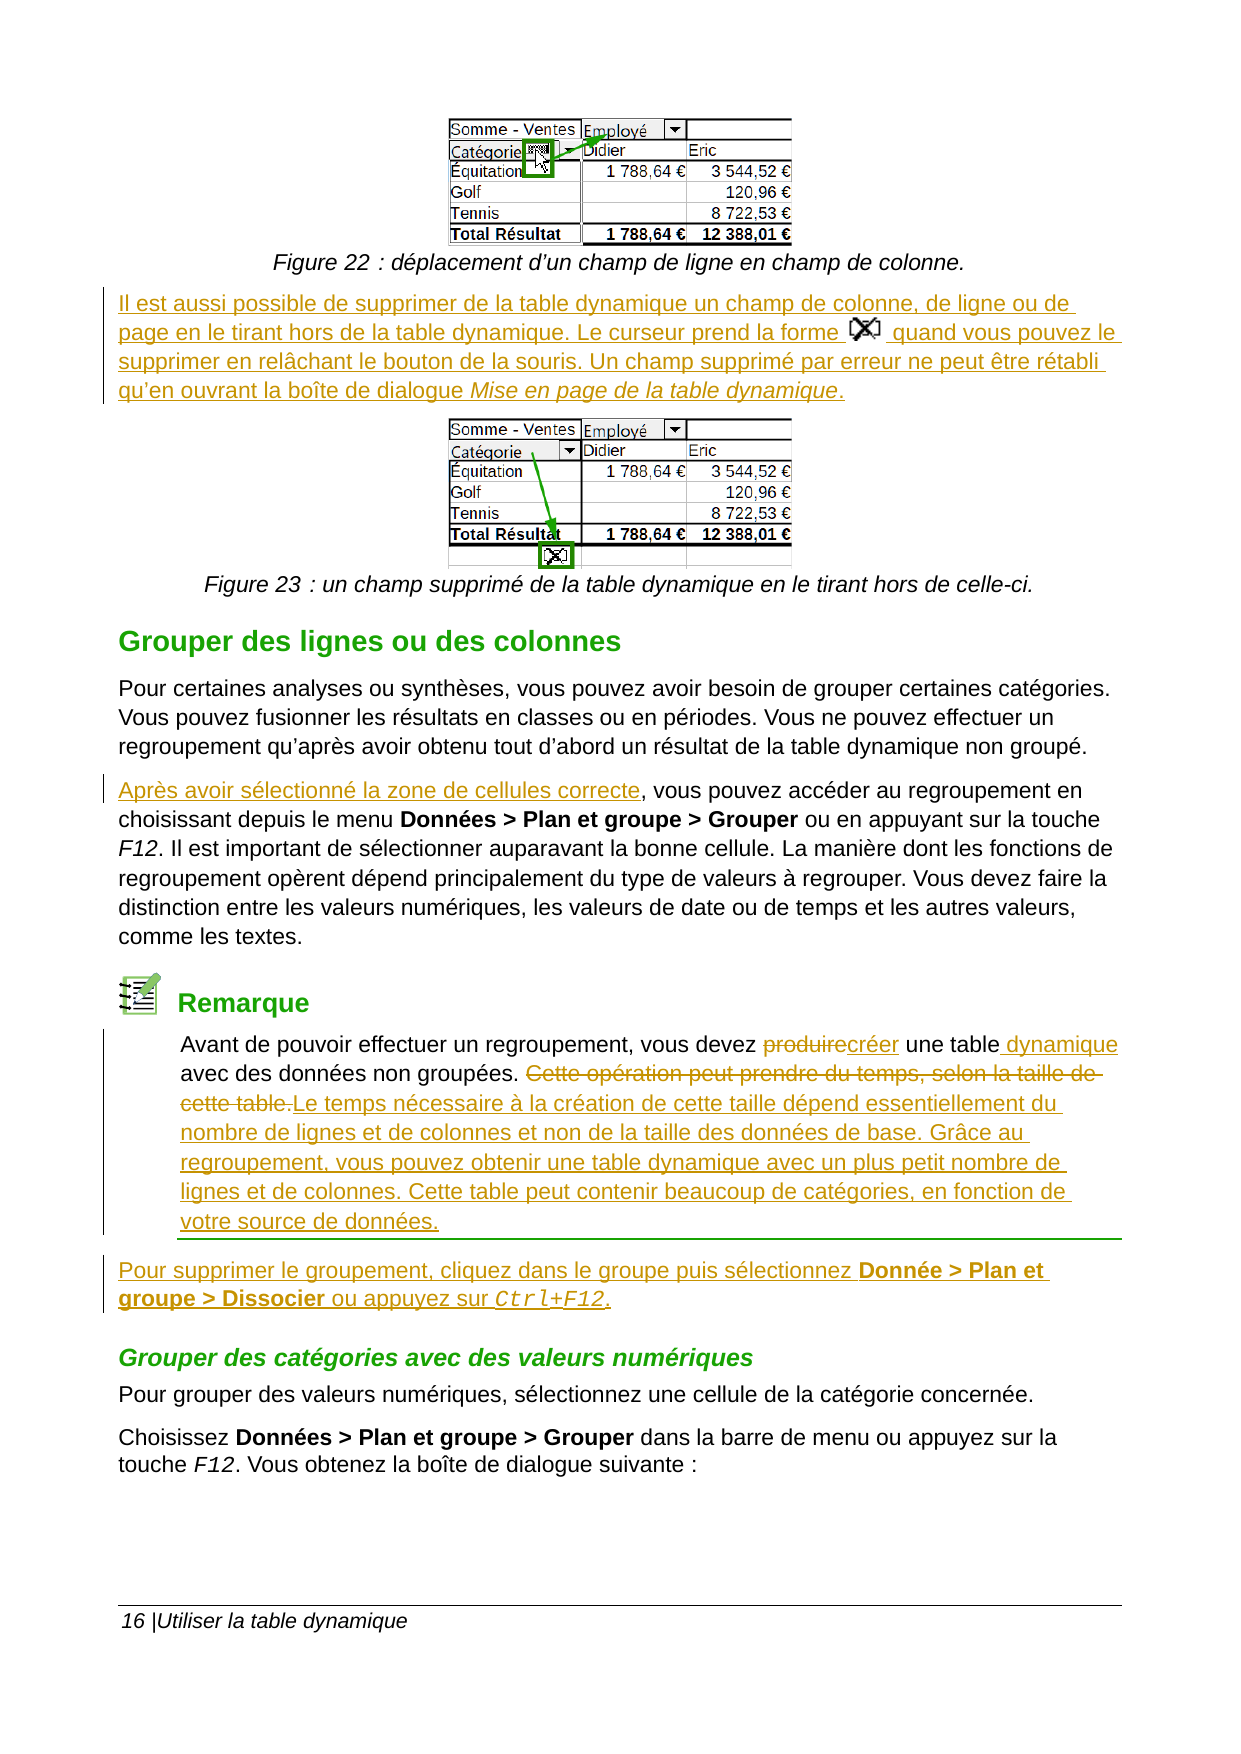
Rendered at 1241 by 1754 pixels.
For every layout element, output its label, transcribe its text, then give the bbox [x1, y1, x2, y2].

text Choisissez Données > Plan et groupe > Grouper dans la barre de menu ou appuyez sur la touche F12. Vous obtenez la boîte de dialogue suivante : [118, 1421, 1122, 1480]
text Pour grouper des valeurs numériques, sélectionnez une cellule de la catégorie concernée. [118, 1378, 1122, 1407]
picture [448, 418, 792, 569]
text Pour supprimer le groupement, cliquez dans le groupe puis sélectionnez Donnée > Plan et groupe > Dissocier ou appuyez sur Ctrl+F12. [118, 1254, 1122, 1313]
picture [448, 118, 792, 246]
text Après avoir sélectionné la zone de cellules correcte, vous pouvez accéder au regroupement en choisissant depuis le menu Données > Plan et groupe > Grouper ou en appuyant sur la touche F12. Il est important de sélectionner auparavant la bonne cellule. La manière dont les fonctions de regroupement opèrent dépend principalement du type de valeurs à regrouper. Vous devez faire la distinction entre les valeurs numériques, les valeurs de date ou de temps et les autres valeurs, comme les textes. [118, 774, 1122, 949]
subtitle Grouper des catégories avec des valeurs numériques [118, 1342, 1122, 1372]
subtitle Grouper des lignes ou des colonnes [118, 624, 1122, 658]
text Figure 22 : déplacement d’un champ de ligne en champ de colonne. [118, 246, 1122, 275]
text Figure 23 : un champ supprimé de la table dynamique en le tirant hors de celle-ci. [118, 568, 1122, 598]
list Remarque [118, 972, 1122, 1018]
text Il est aussi possible de supprimer de la table dynamique un champ de colonne, de ligne ou de page en le tirant hors de la table dynamique. Le curseur prend la forme quand vous pouvez le supprimer en relâchant le bouton de la souris. Un champ supprimé par erreur ne peut être rétabli qu’en ouvrant la boîte de dialogue Mise en page de la table dynamique. [118, 287, 1122, 404]
text Pour certaines analyses ou synthèses, vous pouvez avoir besoin de grouper certaines catégories. Vous pouvez fusionner les résultats en classes ou en périodes. Vous ne pouvez effectuer un regroupement qu’après avoir obtenu tout d’abord un résultat de la table dynamique non groupé. [118, 672, 1122, 760]
picture [845, 317, 887, 341]
text Avant de pouvoir effectuer un regroupement, vous devez créer une table dynamique avec des données non groupées. Le temps nécessaire à la création de cette taille dépend essentiellement du nombre de lignes et de colonnes et non de la taille des données de base. Grâce au regroupement, vous pouvez obtenir une table dynamique avec un plus petit nombre de lignes et de colonnes. Cette table peut contenir beaucoup de catégories, en fonction de votre source de données. [177, 1026, 1122, 1238]
